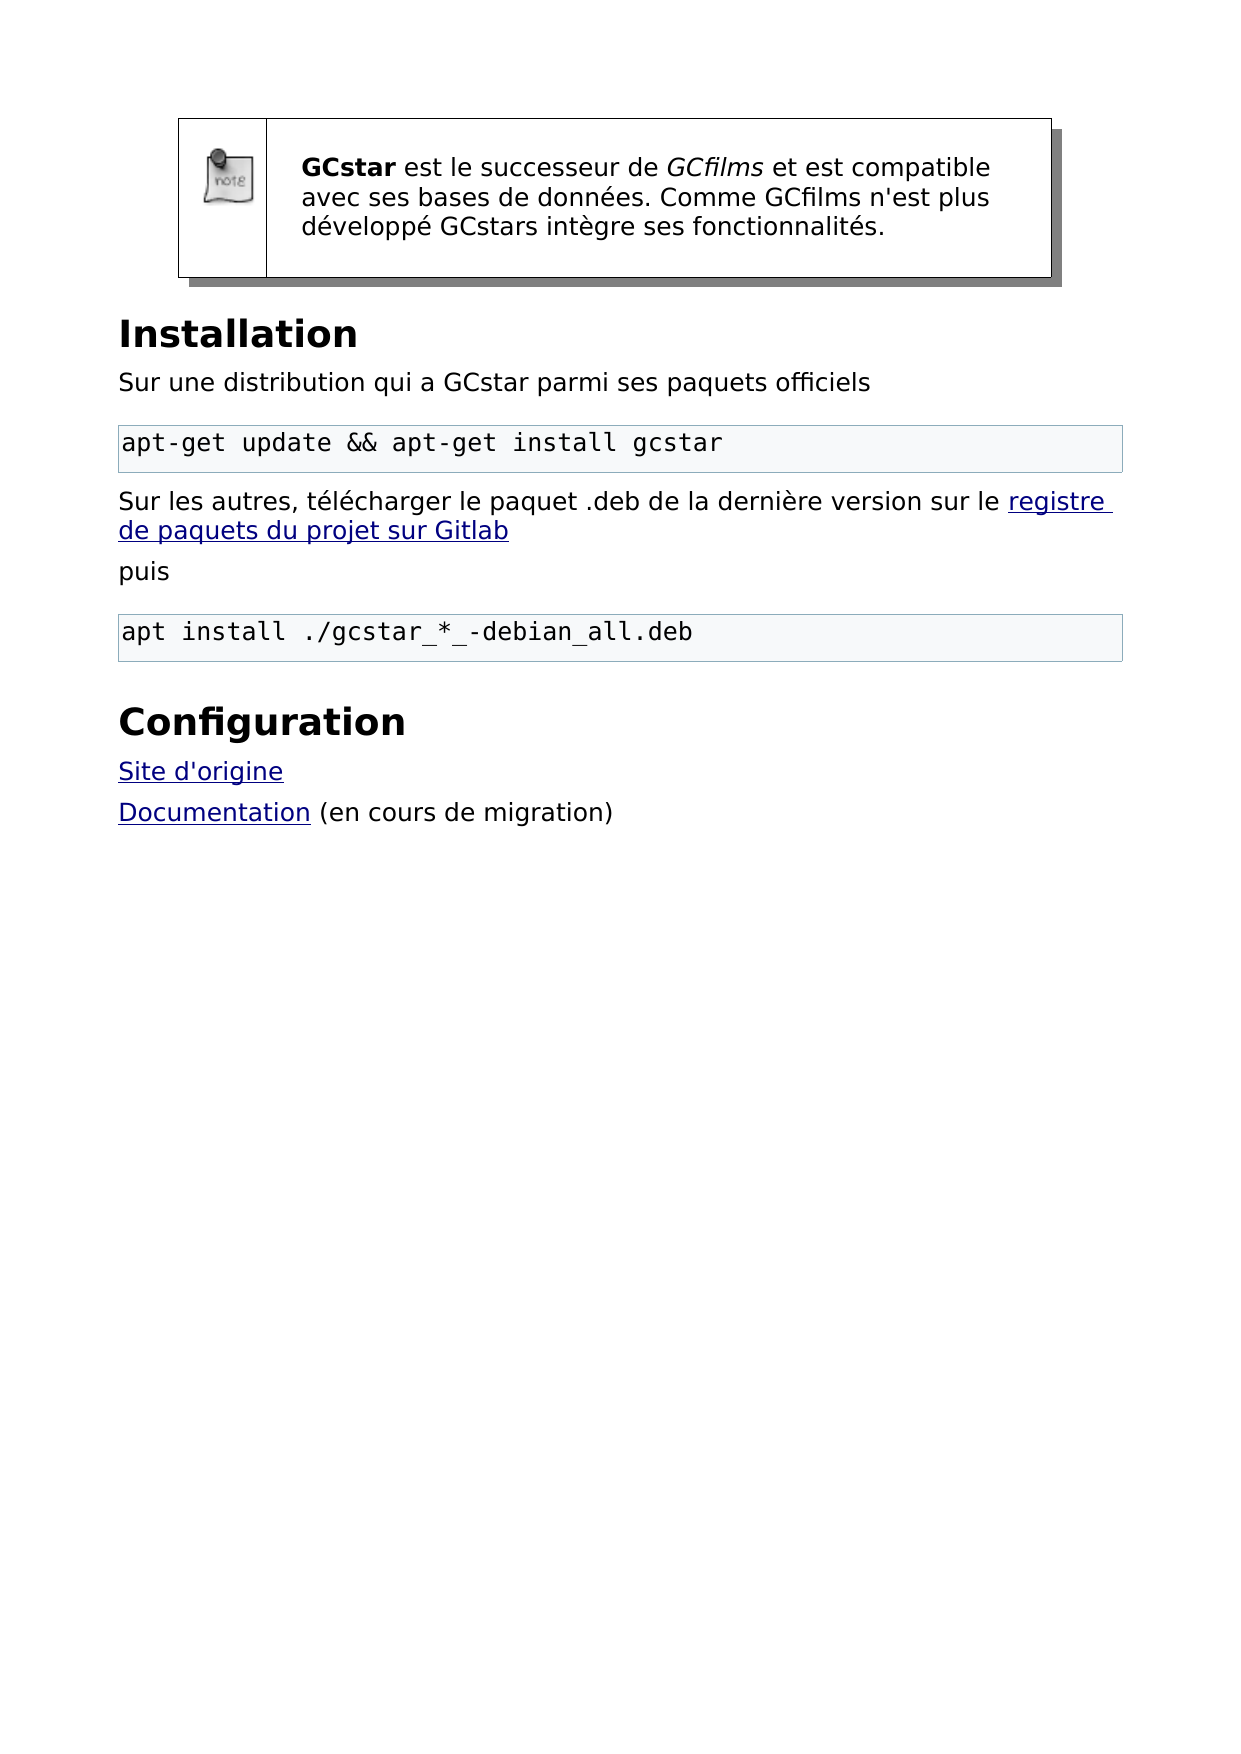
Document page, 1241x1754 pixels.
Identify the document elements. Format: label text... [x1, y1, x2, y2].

table_header apt-get update && apt-get install gcstar [119, 426, 1122, 472]
text Site d'origine [118, 757, 1122, 786]
picture [190, 141, 266, 217]
subtitle Configuration [118, 701, 1122, 744]
table_header apt install ./gcstar_*_-debian_all.deb [119, 615, 1122, 661]
text puis [118, 557, 1122, 587]
text Sur les autres, télécharger le paquet .deb de la dernière version sur le registre de paquets du projet sur Gitlab [118, 487, 1122, 545]
subtitle Installation [118, 312, 1122, 356]
table_header GCstar est le successeur de GCfilms et est compatible avec ses bases de données. Comme GCfilms n'est plus développé GCstars intègre ses fonctionnalités. [267, 119, 1051, 277]
text Sur une distribution qui a GCstar parmi ses paquets officiels [118, 368, 1122, 398]
table_header [179, 119, 266, 277]
text Documentation (en cours de migration) [118, 798, 1122, 828]
